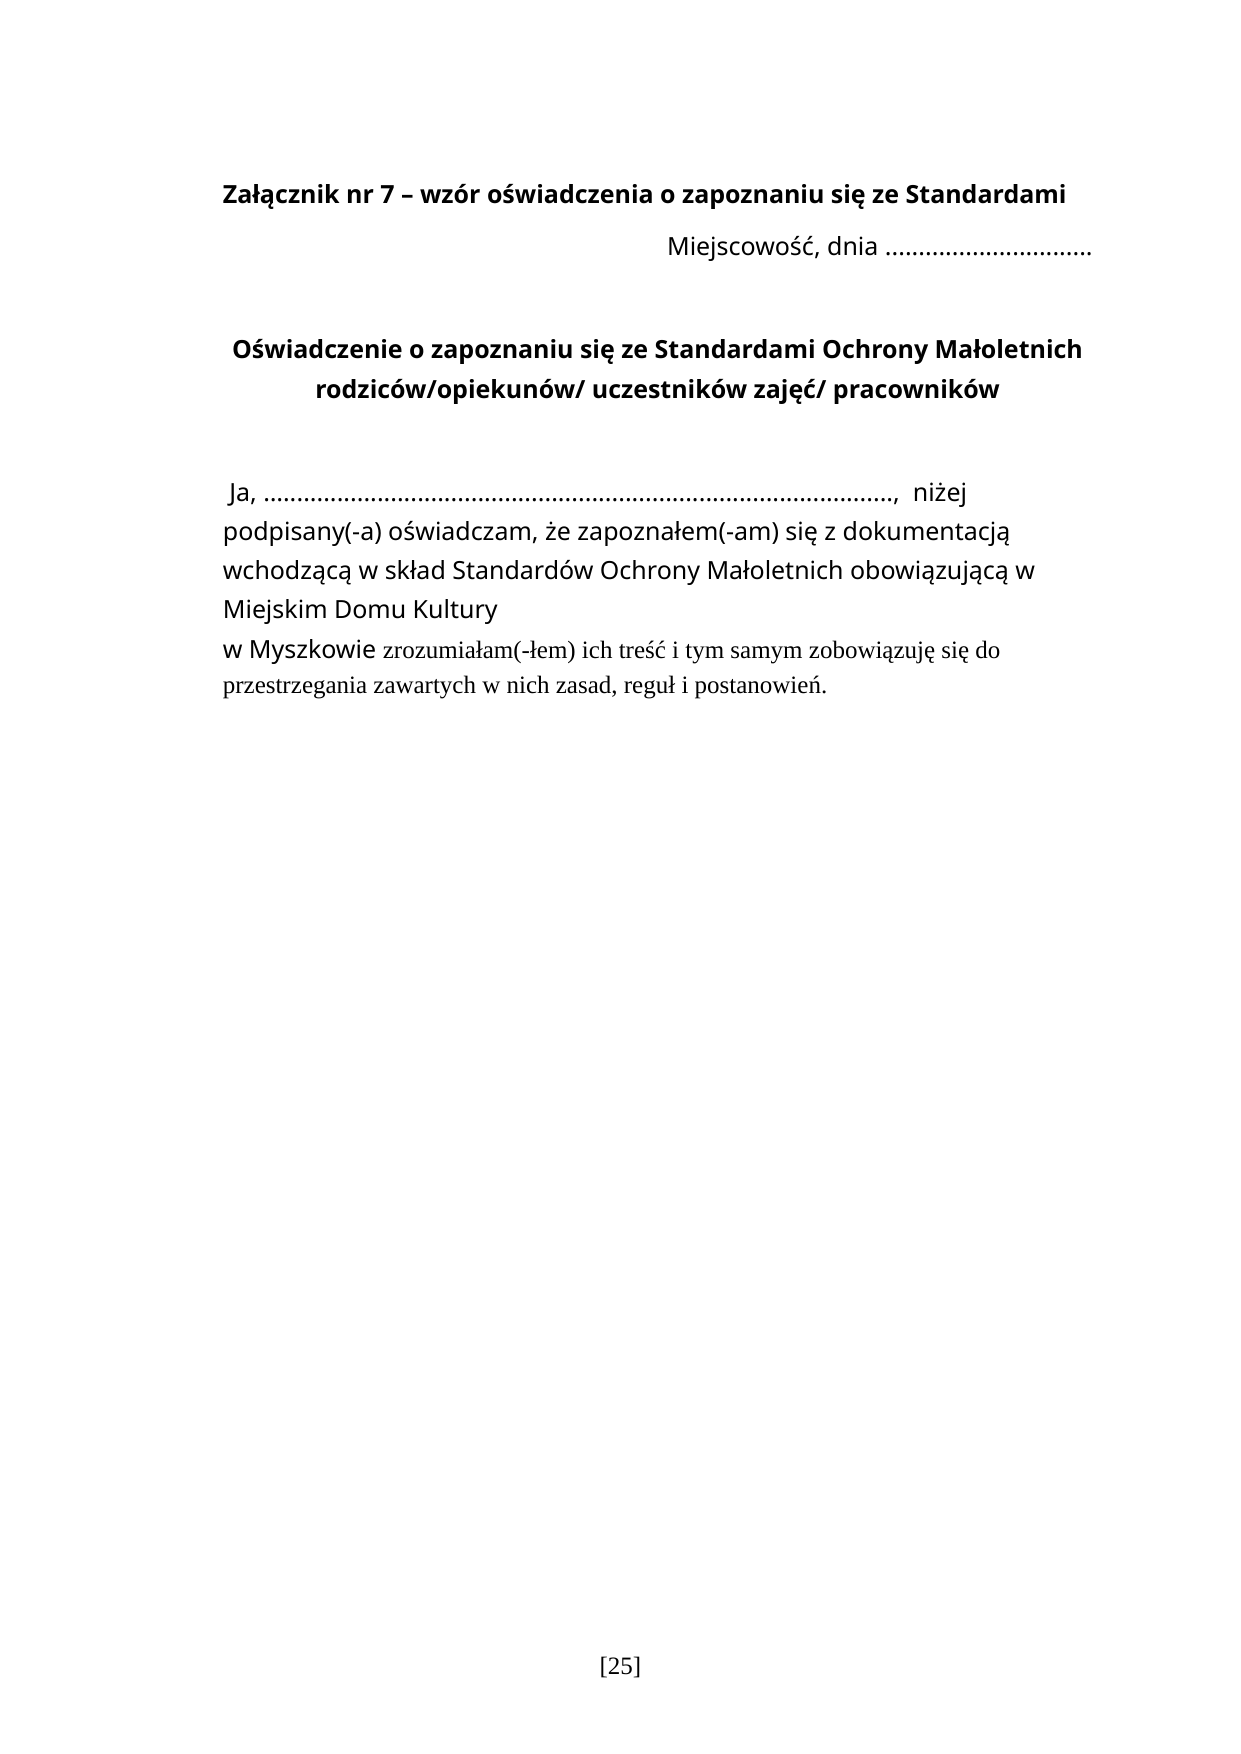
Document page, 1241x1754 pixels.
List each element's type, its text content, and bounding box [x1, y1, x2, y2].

list Ja, …..........................................................................................., niżej podpisany(-a) oświadczam, że zapoznałem(-am) się z dokumentacją wchodzącą w skład Standardów Ochrony Małoletnich obowiązującą w Miejskim Domu Kultury w Myszkowie zrozumiałam(-łem) ich treść i tym samym zobowiązuję się do przestrzegania zawartych w nich zasad, reguł i postanowień. [185, 475, 1093, 698]
list Załącznik nr 7 – wzór oświadczenia o zapoznaniu się ze Standardami [185, 177, 1093, 211]
list Oświadczenie o zapoznaniu się ze Standardami Ochrony Małoletnich rodziców/opiekunów/ uczestników zajęć/ pracowników [185, 332, 1093, 405]
list Miejscowość, dnia ............................... [185, 229, 1093, 263]
